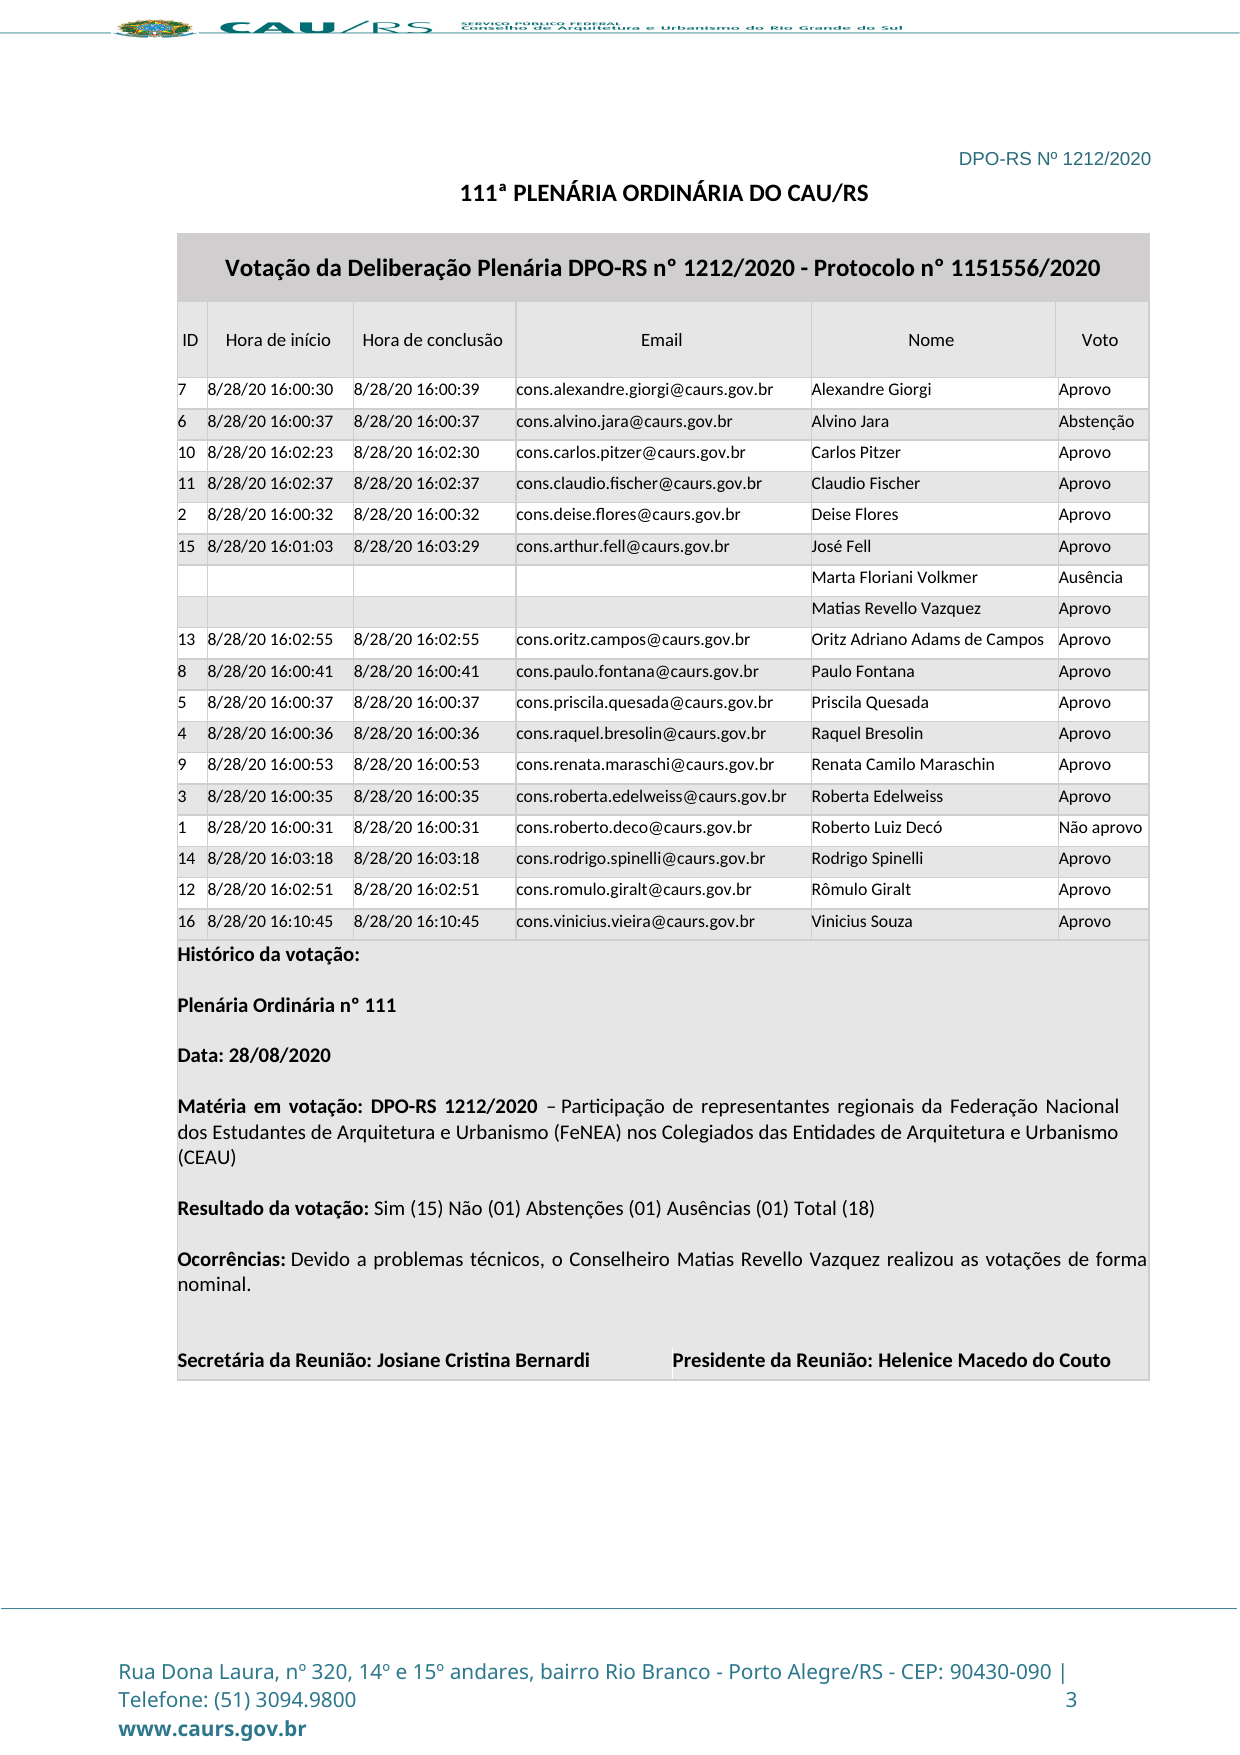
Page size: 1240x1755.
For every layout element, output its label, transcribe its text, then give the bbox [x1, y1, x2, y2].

table_cell [208, 566, 353, 596]
table_cell cons.alexandre.giorgi@caurs.gov.br [517, 378, 811, 408]
table_cell Aprovo [1059, 847, 1148, 877]
table_cell cons.carlos.pitzer@caurs.gov.br [517, 441, 811, 471]
table_cell 2 [178, 503, 207, 533]
table_cell 7 [178, 378, 207, 408]
table_cell [178, 597, 207, 627]
table_cell 8/28/20 16:02:51 [208, 878, 353, 908]
table_cell Matias Revello Vazquez [812, 597, 1058, 627]
table_cell Não aprovo [1059, 816, 1148, 846]
table_cell Aprovo [1059, 535, 1148, 564]
table_cell 16 [178, 910, 207, 939]
table_cell 8 [178, 660, 207, 689]
table_cell 6 [178, 410, 207, 439]
table_cell 4 [178, 722, 207, 752]
table_cell Hora de conclusão [354, 302, 515, 377]
table_cell 8/28/20 16:02:37 [208, 472, 353, 502]
table_cell 8/28/20 16:00:31 [354, 816, 515, 846]
table_cell 1 [178, 816, 207, 846]
table_cell 14 [178, 847, 207, 877]
table_cell 8/28/20 16:00:37 [354, 410, 515, 439]
table_cell 8/28/20 16:03:29 [354, 535, 515, 564]
table_cell Voto [1056, 302, 1148, 377]
table_cell cons.vinicius.vieira@caurs.gov.br [517, 910, 811, 939]
table_cell Aprovo [1059, 722, 1148, 752]
table_cell 8/28/20 16:02:55 [208, 628, 353, 658]
table_cell Aprovo [1059, 785, 1148, 814]
table_cell 5 [178, 691, 207, 721]
table_header Votação da Deliberação Plenária DPO-RS nº 1212/2020 - Protocolo nº 1151556/2020 [178, 235, 1148, 300]
table_cell Claudio Fischer [812, 472, 1058, 502]
table_cell 8/28/20 16:00:31 [208, 816, 353, 846]
table_cell 8/28/20 16:00:35 [354, 785, 515, 814]
table_cell 8/28/20 16:00:37 [208, 410, 353, 439]
table_cell 8/28/20 16:00:41 [208, 660, 353, 689]
table_cell Deise Flores [812, 503, 1058, 533]
table_cell Raquel Bresolin [812, 722, 1058, 752]
table_cell José Fell [812, 535, 1058, 564]
table_cell 8/28/20 16:00:39 [354, 378, 515, 408]
table_cell cons.alvino.jara@caurs.gov.br [517, 410, 811, 439]
table_cell Aprovo [1059, 660, 1148, 689]
table_cell cons.roberta.edelweiss@caurs.gov.br [517, 785, 811, 814]
table_cell 8/28/20 16:10:45 [208, 910, 353, 939]
table_cell Aprovo [1059, 503, 1148, 533]
table_cell Resultado da votação: Sim (15) Não (01) Abstenções (01) Ausências (01) Total (18) [178, 1195, 1148, 1246]
table_cell cons.paulo.fontana@caurs.gov.br [517, 660, 811, 689]
table_cell Paulo Fontana [812, 660, 1058, 689]
table_cell 8/28/20 16:00:53 [208, 753, 353, 783]
table_cell cons.deise.flores@caurs.gov.br [517, 503, 811, 533]
table_cell 8/28/20 16:00:30 [208, 378, 353, 408]
table_cell Aprovo [1059, 378, 1148, 408]
table_cell 10 [178, 441, 207, 471]
table_cell 8/28/20 16:03:18 [354, 847, 515, 877]
table_cell [517, 566, 811, 596]
table_cell [354, 597, 515, 627]
table_cell cons.renata.maraschi@caurs.gov.br [517, 753, 811, 783]
table_cell 8/28/20 16:00:37 [208, 691, 353, 721]
table_cell Aprovo [1059, 753, 1148, 783]
table_cell Roberta Edelweiss [812, 785, 1058, 814]
table_cell [354, 566, 515, 596]
table_cell 8/28/20 16:00:32 [208, 503, 353, 533]
table_cell 8/28/20 16:00:37 [354, 691, 515, 721]
table_cell 8/28/20 16:03:18 [208, 847, 353, 877]
table_cell Email [517, 302, 811, 377]
table_cell Rômulo Giralt [812, 878, 1058, 908]
table_cell [208, 597, 353, 627]
table_cell Rodrigo Spinelli [812, 847, 1058, 877]
table_cell 13 [178, 628, 207, 658]
table_cell cons.arthur.fell@caurs.gov.br [517, 535, 811, 564]
table_cell Ausência [1059, 566, 1148, 596]
table_cell 8/28/20 16:02:30 [354, 441, 515, 471]
table_cell Aprovo [1059, 597, 1148, 627]
table_cell 9 [178, 753, 207, 783]
table_cell 3 [178, 785, 207, 814]
table_cell Aprovo [1059, 441, 1148, 471]
table_cell [178, 566, 207, 596]
table_cell cons.raquel.bresolin@caurs.gov.br [517, 722, 811, 752]
table_cell Alvino Jara [812, 410, 1058, 439]
table_cell Presidente da Reunião: Helenice Macedo do Couto [673, 1348, 1148, 1379]
table_cell Roberto Luiz Decó [812, 816, 1058, 846]
table_cell Aprovo [1059, 691, 1148, 721]
table_cell 8/28/20 16:00:32 [354, 503, 515, 533]
table_cell Oritz Adriano Adams de Campos [812, 628, 1058, 658]
table_cell cons.priscila.quesada@caurs.gov.br [517, 691, 811, 721]
table_cell 8/28/20 16:00:53 [354, 753, 515, 783]
table_cell Aprovo [1059, 628, 1148, 658]
text 111ª PLENÁRIA ORDINÁRIA DO CAU/RS [177, 177, 1151, 208]
table_cell 8/28/20 16:02:51 [354, 878, 515, 908]
table_cell cons.claudio.fischer@caurs.gov.br [517, 472, 811, 502]
table_cell Carlos Pitzer [812, 441, 1058, 471]
table_cell Plenária Ordinária nº 111 [178, 992, 1148, 1043]
table_cell 12 [178, 878, 207, 908]
table_cell 8/28/20 16:00:41 [354, 660, 515, 689]
table_cell Aprovo [1059, 910, 1148, 939]
table_cell 8/28/20 16:00:36 [354, 722, 515, 752]
table_cell Ocorrências: Devido a problemas técnicos, o Conselheiro Matias Revello Vazquez realizou as votações de forma nominal. [178, 1246, 1148, 1348]
table_cell 11 [178, 472, 207, 502]
table_cell 8/28/20 16:00:35 [208, 785, 353, 814]
table_cell 8/28/20 16:01:03 [208, 535, 353, 564]
table_cell cons.rodrigo.spinelli@caurs.gov.br [517, 847, 811, 877]
table_cell Aprovo [1059, 878, 1148, 908]
table_cell 15 [178, 535, 207, 564]
table_cell 8/28/20 16:02:55 [354, 628, 515, 658]
table_cell Histórico da votação: [178, 941, 1148, 992]
table_cell cons.romulo.giralt@caurs.gov.br [517, 878, 811, 908]
table_cell Nome [812, 302, 1055, 377]
table_cell Alexandre Giorgi [812, 378, 1058, 408]
table_cell Abstenção [1059, 410, 1148, 439]
table_cell 8/28/20 16:00:36 [208, 722, 353, 752]
table_cell Hora de início [208, 302, 353, 377]
table_cell Data: 28/08/2020 Matéria em votação: DPO-RS 1212/2020 – Participação de representantes regionais da Federação Nacional dos Estudantes de Arquitetura e Urbanismo (FeNEA) nos Colegiados das Entidades de Arquitetura e Urbanismo (CEAU) [178, 1043, 1148, 1195]
table_cell cons.roberto.deco@caurs.gov.br [517, 816, 811, 846]
table_cell Marta Floriani Volkmer [812, 566, 1058, 596]
table_cell 8/28/20 16:02:37 [354, 472, 515, 502]
table_cell cons.oritz.campos@caurs.gov.br [517, 628, 811, 658]
table_cell Vinicius Souza [812, 910, 1058, 939]
table_cell Priscila Quesada [812, 691, 1058, 721]
table_cell 8/28/20 16:10:45 [354, 910, 515, 939]
table_cell Secretária da Reunião: Josiane Cristina Bernardi [178, 1348, 672, 1379]
table_cell 8/28/20 16:02:23 [208, 441, 353, 471]
table_cell ID [178, 302, 207, 377]
table_cell Aprovo [1059, 472, 1148, 502]
table_cell [517, 597, 811, 627]
table_cell Renata Camilo Maraschin [812, 753, 1058, 783]
